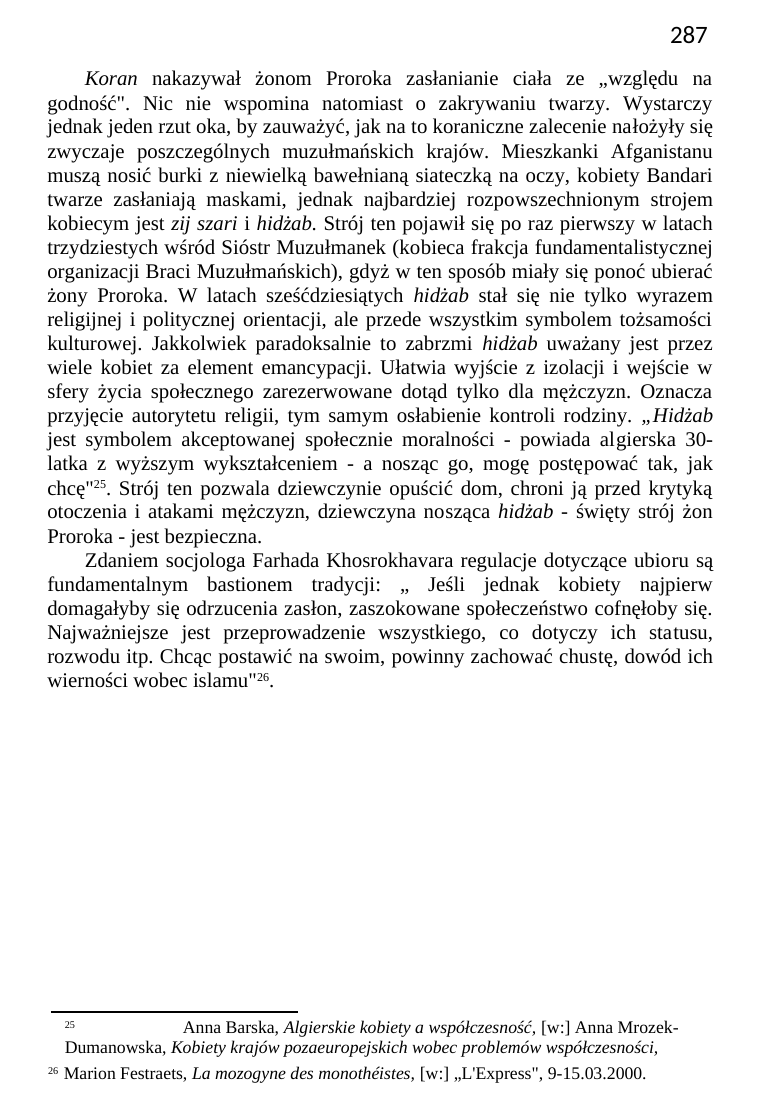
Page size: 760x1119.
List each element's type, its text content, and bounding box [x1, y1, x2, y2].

text 25 Anna Barska, Algierskie kobiety a współczesność, [w:] Anna Mrozek-Dumanowska, Ko­biety krajów pozaeuropejskich wobec problemów współczesności, Warszawa, 1985, s. 139. [64, 1017, 711, 1060]
text Zdaniem socjologa Farhada Khosrokhavara regulacje dotyczące ubio­ru są fundamentalnym bastionem tradycji: „ Jeśli jednak kobiety najpierw domagałyby się odrzucenia zasłon, zaszokowane społeczeństwo cofnęłoby się. Najważniejsze jest przeprowadzenie wszystkiego, co dotyczy ich sta­tusu, rozwodu itp. Chcąc postawić na swoim, powinny zachować chus­tę, dowód ich wierności wobec islamu"26. [47, 548, 713, 692]
text 287 [667, 19, 711, 50]
text 26 Marion Festraets, La mozogyne des monothéistes, [w:] „L'Express", 9-15.03.2000. [48, 1063, 711, 1082]
text Koran nakazywał żonom Proroka zasłanianie ciała ze „względu na godność". Nic nie wspomina natomiast o zakrywaniu twarzy. Wystarczy jednak jeden rzut oka, by zauważyć, jak na to koraniczne zalecenie na­łożyły się zwyczaje poszczególnych muzułmańskich krajów. Mieszkanki Afganistanu muszą nosić burki z niewielką bawełnianą siateczką na oczy, kobiety Bandari twarze zasłaniają maskami, jednak najbardziej rozpo­wszechnionym strojem kobiecym jest zij szari i hidżab. Strój ten pojawił się po raz pierwszy w latach trzydziestych wśród Sióstr Muzułmanek (ko­bieca frakcja fundamentalistycznej organizacji Braci Muzułmańskich), gdyż w ten sposób miały się ponoć ubierać żony Proroka. W latach sześćdziesiątych hidżab stał się nie tylko wyrazem religijnej i politycznej orientacji, ale przede wszystkim symbolem tożsamości kulturowej. Jak­kolwiek paradoksalnie to zabrzmi hidżab uważany jest przez wiele ko­biet za element emancypacji. Ułatwia wyjście z izolacji i wejście w sfery życia społecznego zarezerwowane dotąd tylko dla mężczyzn. Oznacza przyjęcie autorytetu religii, tym samym osłabienie kontroli rodziny. „Hi­dżab jest symbolem akceptowanej społecznie moralności - powiada al­gierska 30-latka z wyższym wykształceniem - a nosząc go, mogę postę­pować tak, jak chcę"25. Strój ten pozwala dziewczynie opuścić dom, chroni ją przed krytyką otoczenia i atakami mężczyzn, dziewczyna no­sząca hidżab - święty strój żon Proroka - jest bezpieczna. [47, 66, 713, 548]
